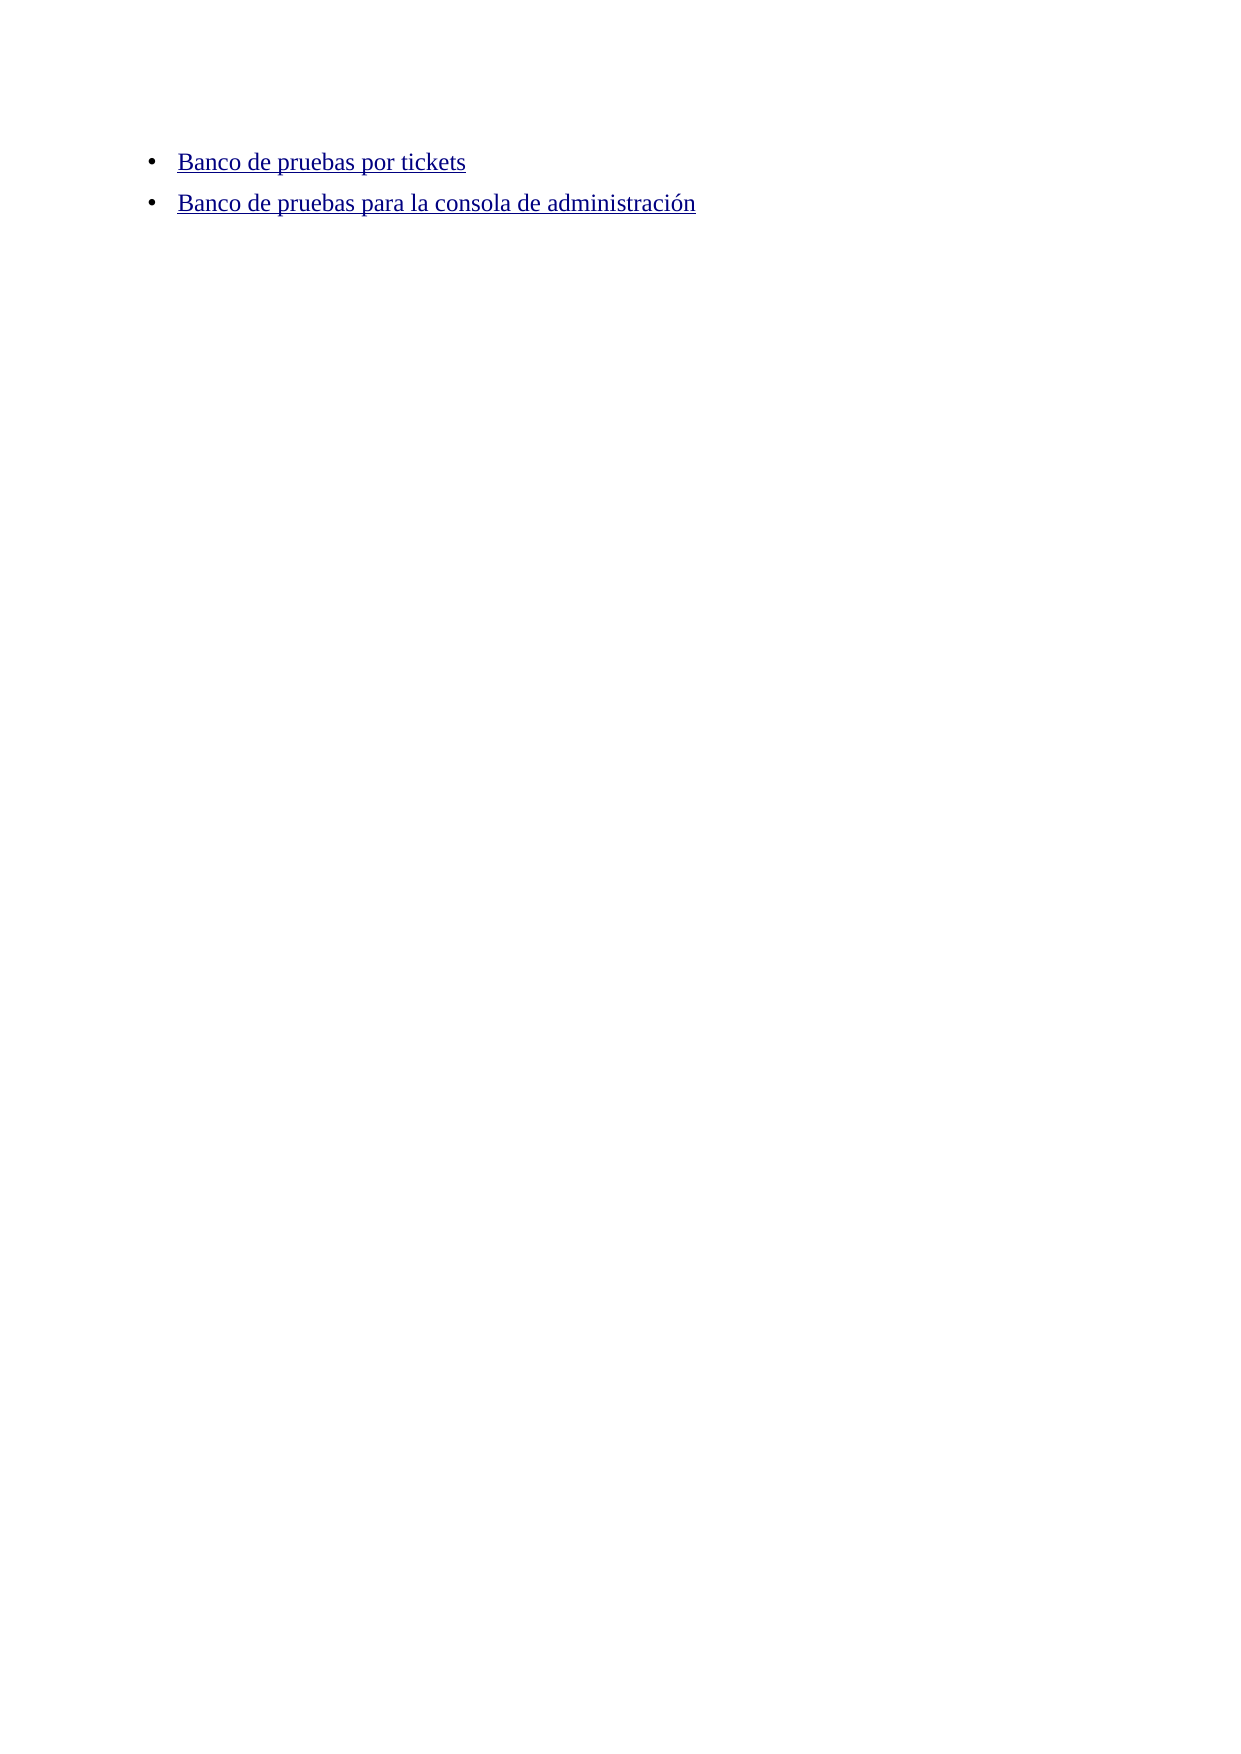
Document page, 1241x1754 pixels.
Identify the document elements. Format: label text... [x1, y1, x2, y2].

list Banco de pruebas por tickets [148, 147, 1122, 176]
list Banco de pruebas para la consola de administración [148, 188, 1122, 217]
